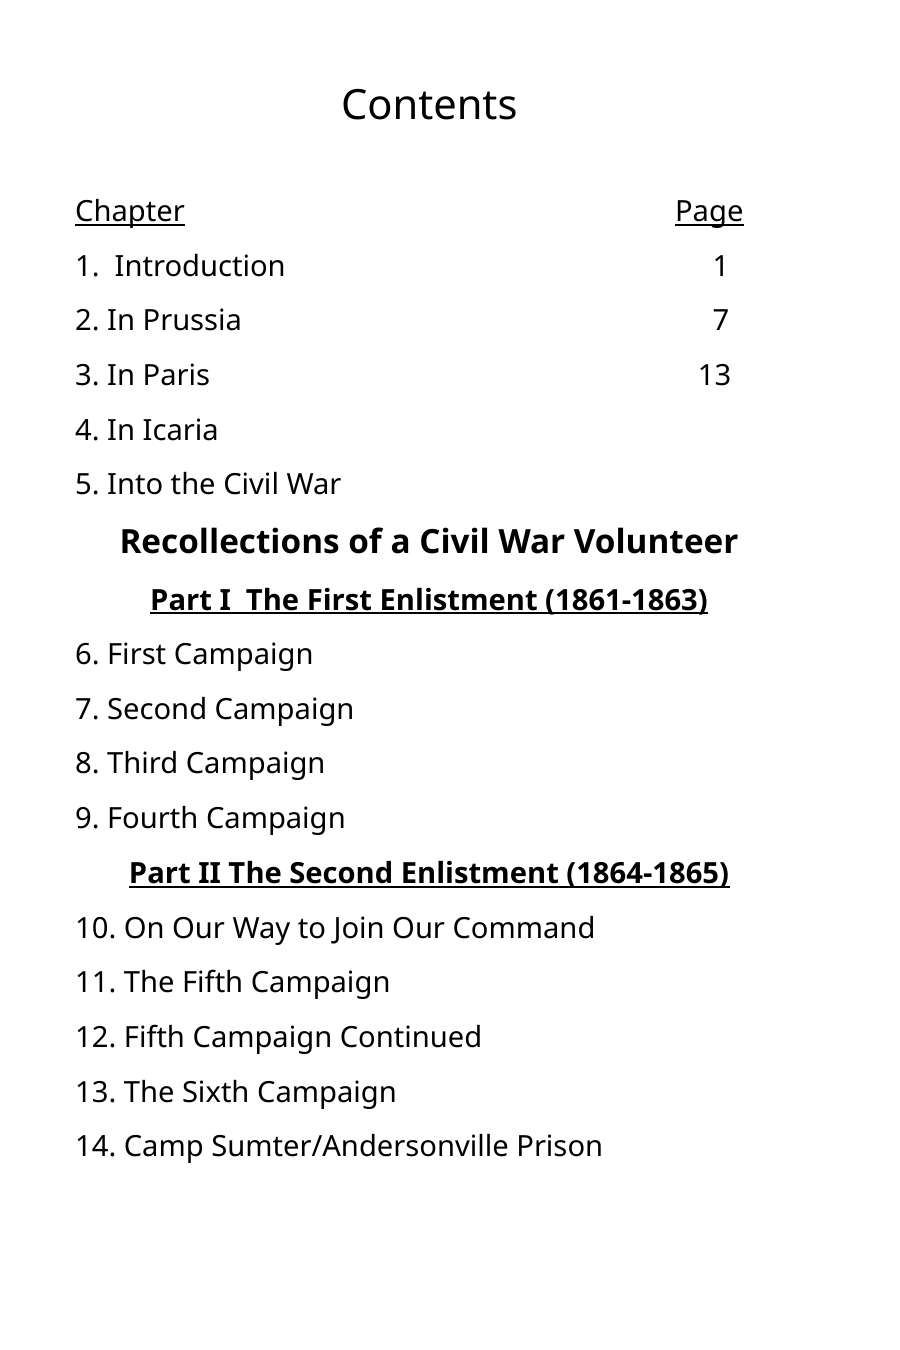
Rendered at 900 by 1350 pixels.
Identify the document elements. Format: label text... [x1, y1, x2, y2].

text 3. In Paris 13 [75, 354, 783, 394]
text 5. Into the Civil War [75, 464, 783, 503]
text 4. In Icaria [75, 409, 783, 449]
text Contents [75, 75, 783, 132]
text 10. On Our Way to Join Our Command [75, 907, 783, 947]
text Part I The First Enlistment (1861-1863) [75, 579, 783, 618]
text 2. In Prussia 7 [75, 299, 783, 339]
text Chapter Page [75, 190, 783, 230]
text 12. Fifth Campaign Continued [75, 1016, 783, 1056]
text 14. Camp Sumter/Andersonville Prison [75, 1126, 783, 1165]
text 11. The Fifth Campaign [75, 962, 783, 1001]
text 7. Second Campaign [75, 688, 783, 728]
text Recollections of a Civil War Volunteer [75, 518, 783, 564]
text 6. First Campaign [75, 633, 783, 673]
text Part II The Second Enlistment (1864-1865) [75, 852, 783, 892]
text 13. The Sixth Campaign [75, 1071, 783, 1111]
text 9. Fourth Campaign [75, 797, 783, 837]
text 1. Introduction 1 [75, 245, 783, 284]
text 8. Third Campaign [75, 743, 783, 782]
